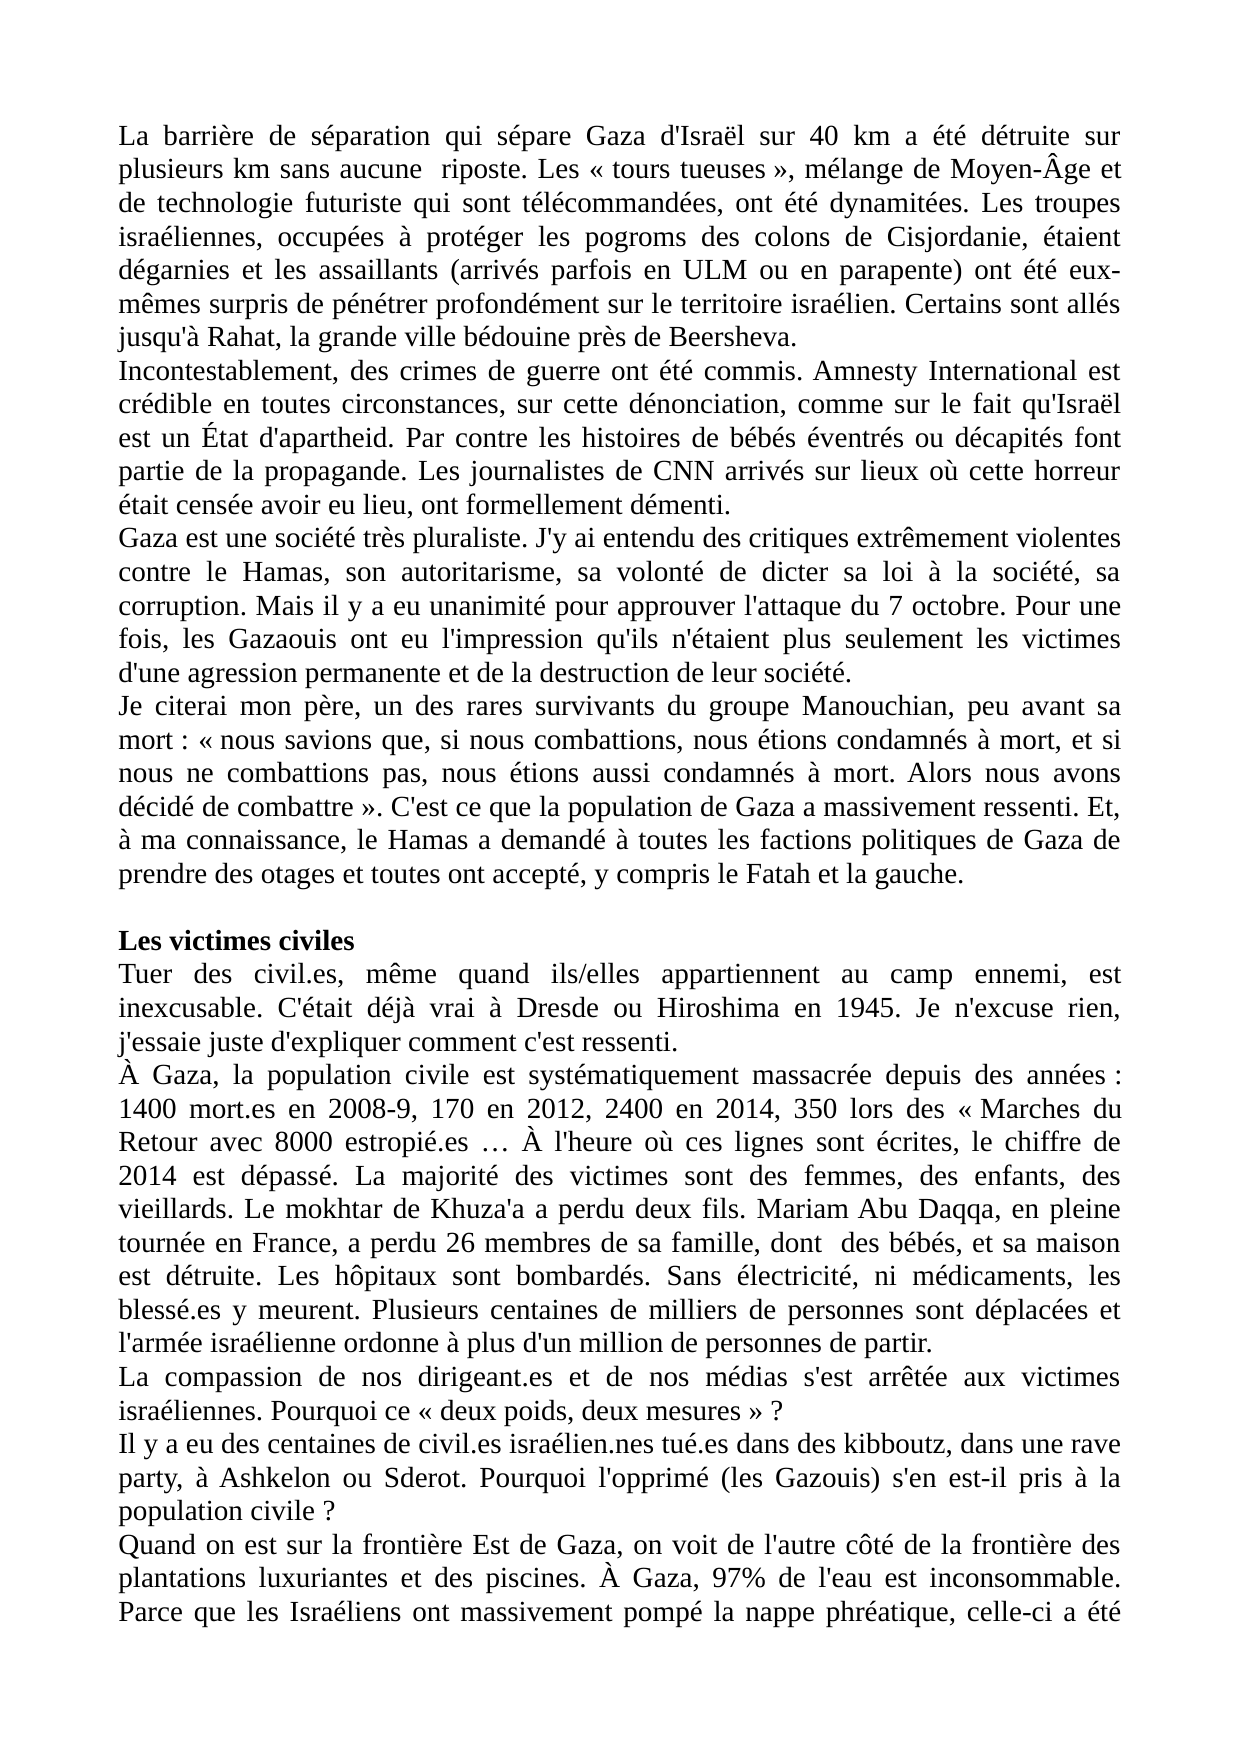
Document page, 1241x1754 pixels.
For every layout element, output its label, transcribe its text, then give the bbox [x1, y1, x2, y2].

text Tuer des civil.es, même quand ils/elles appartiennent au camp ennemi, est inexcusable. C'était déjà vrai à Dresde ou Hiroshima en 1945. Je n'excuse rien, j'essaie juste d'expliquer comment c'est ressenti. [118, 957, 1122, 1057]
text Incontestablement, des crimes de guerre ont été commis. Amnesty International est crédible en toutes circonstances, sur cette dénonciation, comme sur le fait qu'Israël est un État d'apartheid. Par contre les histoires de bébés éventrés ou décapités font partie de la propagande. Les journalistes de CNN arrivés sur lieux où cette horreur était censée avoir eu lieu, ont formellement démenti. [118, 353, 1122, 521]
text La compassion de nos dirigeant.es et de nos médias s'est arrêtée aux victimes israéliennes. Pourquoi ce « deux poids, deux mesures » ? [118, 1359, 1122, 1426]
text La barrière de séparation qui sépare Gaza d'Israël sur 40 km a été détruite sur plusieurs km sans aucune riposte. Les « tours tueuses », mélange de Moyen-Âge et de technologie futuriste qui sont télécommandées, ont été dynamitées. Les troupes israéliennes, occupées à protéger les pogroms des colons de Cisjordanie, étaient dégarnies et les assaillants (arrivés parfois en ULM ou en parapente) ont été eux-mêmes surpris de pénétrer profondément sur le territoire israélien. Certains sont allés jusqu'à Rahat, la grande ville bédouine près de Beersheva. [118, 118, 1122, 353]
text À Gaza, la population civile est systématiquement massacrée depuis des années : 1400 mort.es en 2008-9, 170 en 2012, 2400 en 2014, 350 lors des « Marches du Retour avec 8000 estropié.es … À l'heure où ces lignes sont écrites, le chiffre de 2014 est dépassé. La majorité des victimes sont des femmes, des enfants, des vieillards. Le mokhtar de Khuza'a a perdu deux fils. Mariam Abu Daqqa, en pleine tournée en France, a perdu 26 membres de sa famille, dont des bébés, et sa maison est détruite. Les hôpitaux sont bombardés. Sans électricité, ni médicaments, les blessé.es y meurent. Plusieurs centaines de milliers de personnes sont déplacées et l'armée israélienne ordonne à plus d'un million de personnes de partir. [118, 1057, 1122, 1359]
text Je citerai mon père, un des rares survivants du groupe Manouchian, peu avant sa mort : « nous savions que, si nous combattions, nous étions condamnés à mort, et si nous ne combattions pas, nous étions aussi condamnés à mort. Alors nous avons décidé de combattre ». C'est ce que la population de Gaza a massivement ressenti. Et, à ma connaissance, le Hamas a demandé à toutes les factions politiques de Gaza de prendre des otages et toutes ont accepté, y compris le Fatah et la gauche. [118, 688, 1122, 889]
text Il y a eu des centaines de civil.es israélien.nes tué.es dans des kibboutz, dans une rave party, à Ashkelon ou Sderot. Pourquoi l'opprimé (les Gazouis) s'en est-il pris à la population civile ? [118, 1426, 1122, 1527]
text Quand on est sur la frontière Est de Gaza, on voit de l'autre côté de la frontière des plantations luxuriantes et des piscines. À Gaza, 97% de l'eau est inconsommable. Parce que les Israéliens ont massivement pompé la nappe phréatique, celle-ci a été [118, 1527, 1122, 1627]
text Les victimes civiles [118, 923, 1122, 957]
text Gaza est une société très pluraliste. J'y ai entendu des critiques extrêmement violentes contre le Hamas, son autoritarisme, sa volonté de dicter sa loi à la société, sa corruption. Mais il y a eu unanimité pour approuver l'attaque du 7 octobre. Pour une fois, les Gazaouis ont eu l'impression qu'ils n'étaient plus seulement les victimes d'une agression permanente et de la destruction de leur société. [118, 521, 1122, 688]
